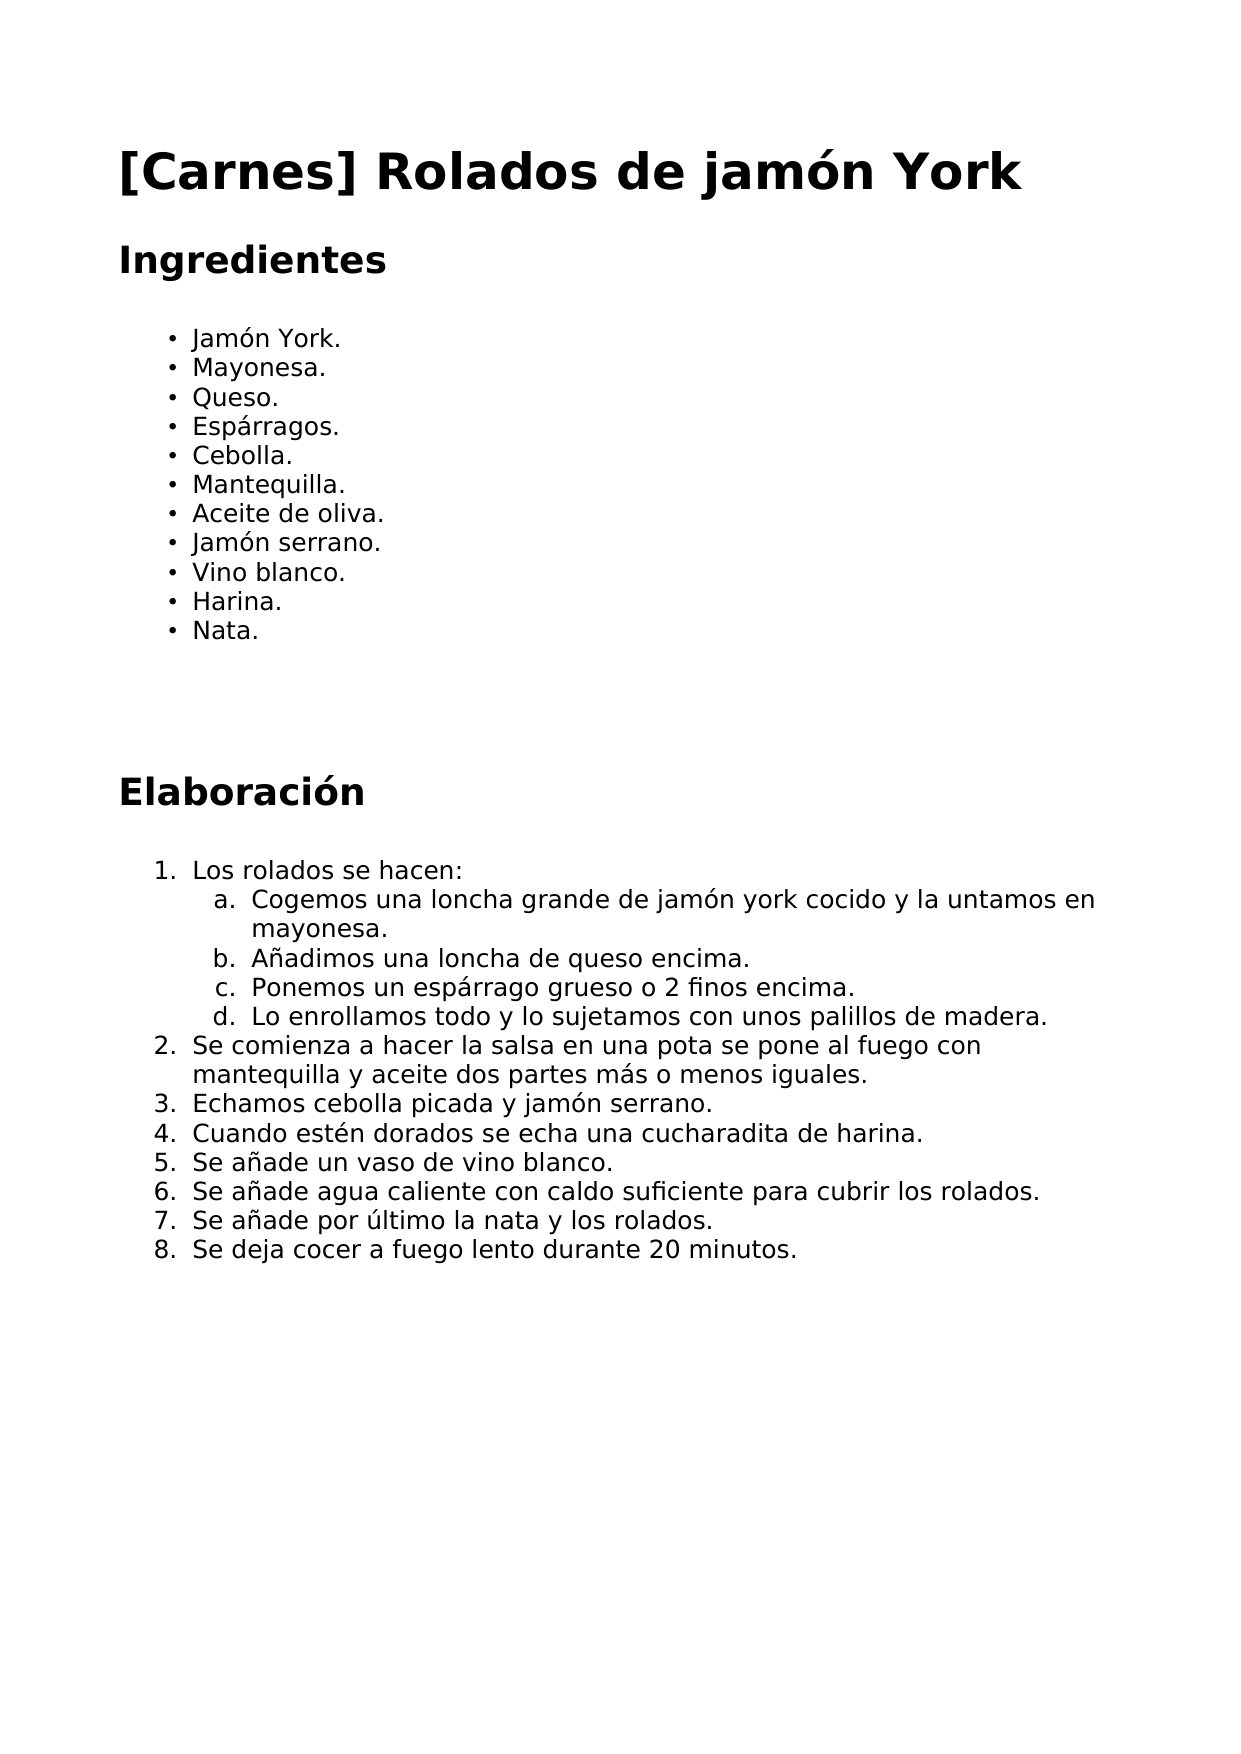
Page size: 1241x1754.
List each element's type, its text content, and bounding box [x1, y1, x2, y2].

list Los rolados se hacen: [177, 856, 1122, 885]
list Se deja cocer a fuego lento durante 20 minutos. [177, 1235, 1122, 1264]
list Se añade agua caliente con caldo suficiente para cubrir los rolados. [177, 1177, 1122, 1206]
list Aceite de oliva. [177, 499, 1122, 529]
list Jamón York. [177, 324, 1122, 354]
list Cuando estén dorados se echa una cucharadita de harina. [177, 1119, 1122, 1148]
list Cogemos una loncha grande de jamón york cocido y la untamos en mayonesa. [236, 885, 1122, 944]
list Vino blanco. [177, 558, 1122, 587]
list Queso. [177, 383, 1122, 412]
list Lo enrollamos todo y lo sujetamos con unos palillos de madera. [236, 1002, 1122, 1031]
list Añadimos una loncha de queso encima. [236, 944, 1122, 973]
list Echamos cebolla picada y jamón serrano. [177, 1089, 1122, 1119]
subtitle Ingredientes [118, 239, 1122, 282]
list Mantequilla. [177, 470, 1122, 499]
list Harina. [177, 587, 1122, 616]
list Se añade un vaso de vino blanco. [177, 1148, 1122, 1177]
subtitle [Carnes] Rolados de jamón York [118, 143, 1122, 201]
list Mayonesa. [177, 354, 1122, 383]
list Se comienza a hacer la salsa en una pota se pone al fuego con mantequilla y aceite dos partes más o menos iguales. [177, 1031, 1122, 1089]
subtitle Elaboración [118, 771, 1122, 814]
list Nata. [177, 616, 1122, 645]
list Jamón serrano. [177, 529, 1122, 558]
list Se añade por último la nata y los rolados. [177, 1206, 1122, 1235]
list Cebolla. [177, 441, 1122, 470]
list Ponemos un espárrago grueso o 2 finos encima. [236, 973, 1122, 1002]
list Espárragos. [177, 412, 1122, 441]
